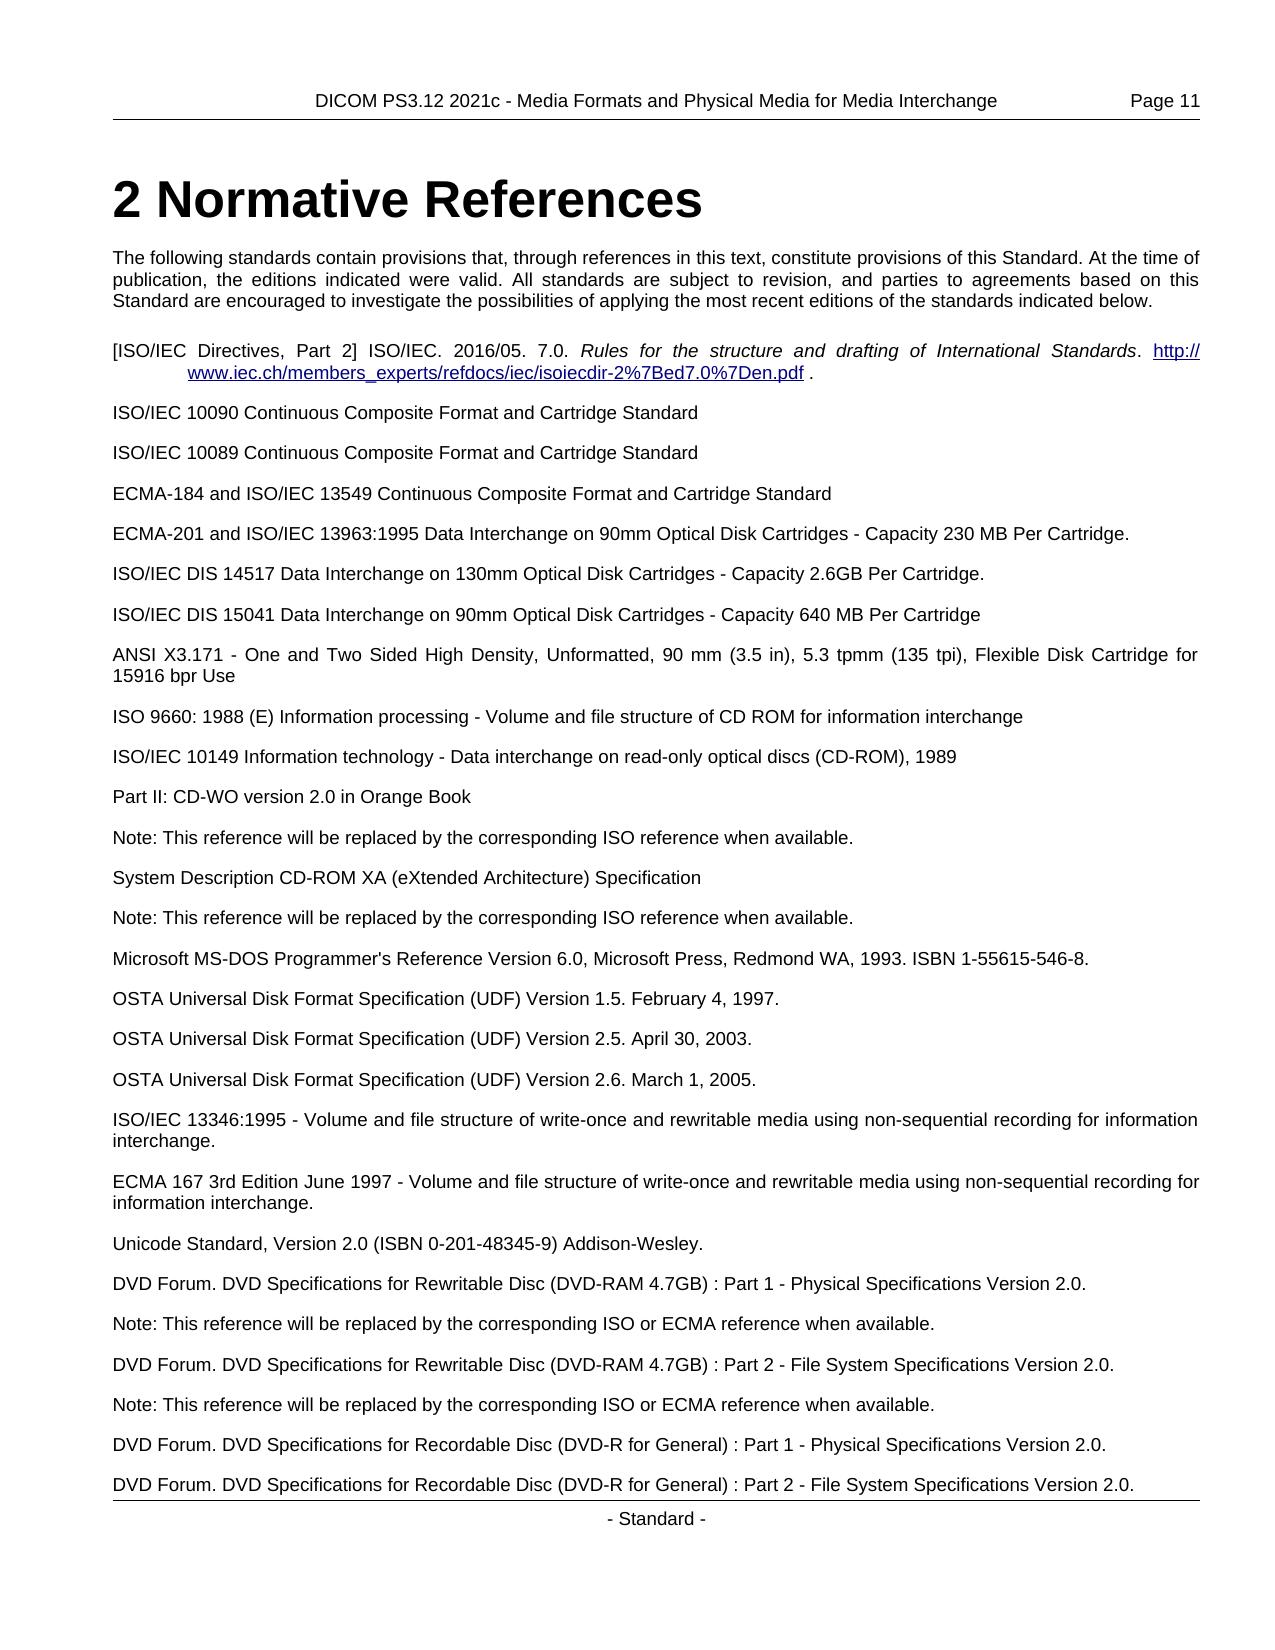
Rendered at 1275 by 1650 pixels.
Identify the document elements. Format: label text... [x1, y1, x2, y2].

text Note: This reference will be replaced by the corresponding ISO reference when available. [112, 826, 1200, 848]
text Part II: CD-WO version 2.0 in Orange Book [112, 786, 1200, 808]
text System Description CD-ROM XA (eXtended Architecture) Specification [112, 867, 1200, 888]
text DVD Forum. DVD Specifications for Recordable Disc (DVD-R for General) : Part 2 - File System Specifications Version 2.0. [112, 1474, 1200, 1496]
text OSTA Universal Disk Format Specification (UDF) Version 2.6. March 1, 2005. [112, 1068, 1200, 1090]
text ECMA-184 and ISO/IEC 13549 Continuous Composite Format and Cartridge Standard [112, 482, 1200, 504]
text Unicode Standard, Version 2.0 (ISBN 0-201-48345-9) Addison-Wesley. [112, 1232, 1200, 1254]
text The following standards contain provisions that, through references in this text, constitute provisions of this Standard. At the time of publication, the editions indicated were valid. All standards are subject to revision, and parties to agreements based on this Standard are encouraged to investigate the possibilities of applying the most recent editions of the standards indicated below. [112, 247, 1200, 312]
text ECMA-201 and ISO/IEC 13963:1995 Data Interchange on 90mm Optical Disk Cartridges - Capacity 230 MB Per Cartridge. [112, 523, 1200, 544]
text ISO 9660: 1988 (E) Information processing - Volume and file structure of CD ROM for information interchange [112, 706, 1200, 727]
text Note: This reference will be replaced by the corresponding ISO or ECMA reference when available. [112, 1313, 1200, 1334]
text ECMA 167 3rd Edition June 1997 - Volume and file structure of write-once and rewritable media using non-sequential recording for information interchange. [112, 1171, 1200, 1214]
text OSTA Universal Disk Format Specification (UDF) Version 2.5. April 30, 2003. [112, 1028, 1200, 1049]
text Microsoft MS-DOS Programmer's Reference Version 6.0, Microsoft Press, Redmond WA, 1993. ISBN 1-55615-546-8. [112, 947, 1200, 969]
text 2 Normative References [112, 169, 1200, 228]
text DVD Forum. DVD Specifications for Rewritable Disc (DVD-RAM 4.7GB) : Part 2 - File System Specifications Version 2.0. [112, 1353, 1200, 1375]
text [ISO/IEC Directives, Part 2] ISO/IEC. 2016/05. 7.0. Rules for the structure and drafting of International Standards. http://​www.iec.ch/​members_experts/​refdocs/​iec/​isoiecdir-2%7Bed7.0%7Den.pdf . [112, 340, 1200, 383]
text DVD Forum. DVD Specifications for Rewritable Disc (DVD-RAM 4.7GB) : Part 1 - Physical Specifications Version 2.0. [112, 1273, 1200, 1294]
text ISO/IEC 10089 Continuous Composite Format and Cartridge Standard [112, 442, 1200, 464]
text ISO/IEC DIS 15041 Data Interchange on 90mm Optical Disk Cartridges - Capacity 640 MB Per Cartridge [112, 603, 1200, 625]
text Note: This reference will be replaced by the corresponding ISO reference when available. [112, 907, 1200, 929]
text ISO/IEC 10090 Continuous Composite Format and Cartridge Standard [112, 402, 1200, 423]
text DVD Forum. DVD Specifications for Recordable Disc (DVD-R for General) : Part 1 - Physical Specifications Version 2.0. [112, 1434, 1200, 1456]
text ISO/IEC 10149 Information technology - Data interchange on read-only optical discs (CD-ROM), 1989 [112, 746, 1200, 767]
text ISO/IEC 13346:1995 - Volume and file structure of write-once and rewritable media using non-sequential recording for information interchange. [112, 1109, 1200, 1152]
text ANSI X3.171 - One and Two Sided High Density, Unformatted, 90 mm (3.5 in), 5.3 tpmm (135 tpi), Flexible Disk Cartridge for 15916 bpr Use [112, 644, 1200, 687]
text ISO/IEC DIS 14517 Data Interchange on 130mm Optical Disk Cartridges - Capacity 2.6GB Per Cartridge. [112, 563, 1200, 584]
text OSTA Universal Disk Format Specification (UDF) Version 1.5. February 4, 1997. [112, 988, 1200, 1009]
text Note: This reference will be replaced by the corresponding ISO or ECMA reference when available. [112, 1394, 1200, 1415]
